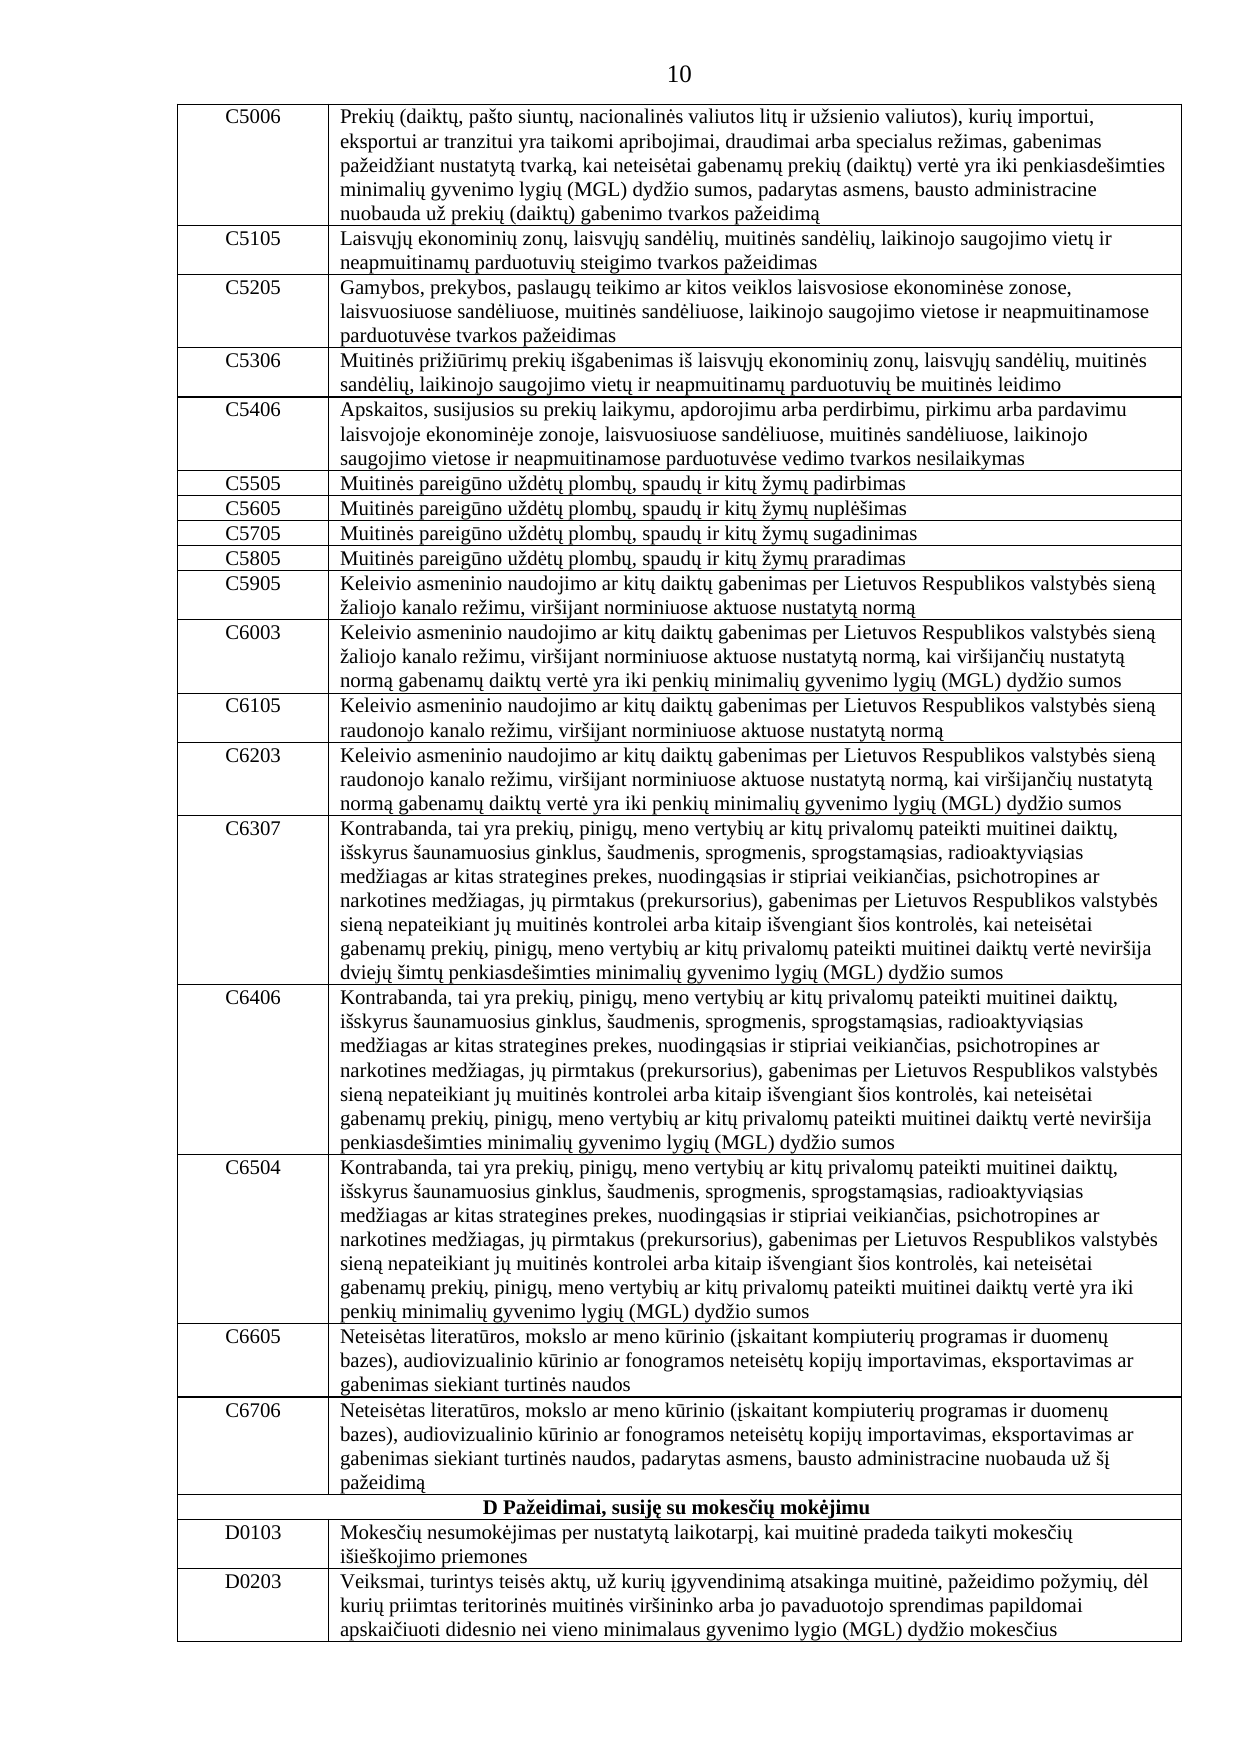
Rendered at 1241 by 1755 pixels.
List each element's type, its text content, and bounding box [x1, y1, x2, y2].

table_cell Kontrabanda, tai yra prekių, pinigų, meno vertybių ar kitų privalomų pateikti muitinei daiktų, išskyrus šaunamuosius ginklus, šaudmenis, sprogmenis, sprogstamąsias, radioaktyviąsias medžiagas ar kitas strategines prekes, nuodingąsias ir stipriai veikiančias, psichotropines ar narkotines medžiagas, jų pirmtakus (prekursorius), gabenimas per Lietuvos Respublikos valstybės sieną nepateikiant jų muitinės kontrolei arba kitaip išvengiant šios kontrolės, kai neteisėtai gabenamų prekių, pinigų, meno vertybių ar kitų privalomų pateikti muitinei daiktų vertė neviršija dviejų šimtų penkiasdešimties minimalių gyvenimo lygių (MGL) dydžio sumos [329, 816, 1181, 984]
table_cell Keleivio asmeninio naudojimo ar kitų daiktų gabenimas per Lietuvos Respublikos valstybės sieną raudonojo kanalo režimu, viršijant norminiuose aktuose nustatytą normą [329, 694, 1181, 742]
table_cell C5306 [178, 348, 328, 396]
table_cell C6203 [178, 743, 328, 815]
table_cell Muitinės pareigūno uždėtų plombų, spaudų ir kitų žymų nuplėšimas [329, 496, 1181, 520]
table_cell Kontrabanda, tai yra prekių, pinigų, meno vertybių ar kitų privalomų pateikti muitinei daiktų, išskyrus šaunamuosius ginklus, šaudmenis, sprogmenis, sprogstamąsias, radioaktyviąsias medžiagas ar kitas strategines prekes, nuodingąsias ir stipriai veikiančias, psichotropines ar narkotines medžiagas, jų pirmtakus (prekursorius), gabenimas per Lietuvos Respublikos valstybės sieną nepateikiant jų muitinės kontrolei arba kitaip išvengiant šios kontrolės, kai neteisėtai gabenamų prekių, pinigų, meno vertybių ar kitų privalomų pateikti muitinei daiktų vertė neviršija penkiasdešimties minimalių gyvenimo lygių (MGL) dydžio sumos [329, 985, 1181, 1154]
table_cell Prekių (daiktų, pašto siuntų, nacionalinės valiutos litų ir užsienio valiutos), kurių importui, eksportui ar tranzitui yra taikomi apribojimai, draudimai arba specialus režimas, gabenimas pažeidžiant nustatytą tvarką, kai neteisėtai gabenamų prekių (daiktų) vertė yra iki penkiasdešimties minimalių gyvenimo lygių (MGL) dydžio sumos, padarytas asmens, bausto administracine nuobauda už prekių (daiktų) gabenimo tvarkos pažeidimą [329, 105, 1181, 225]
table_cell D0203 [178, 1569, 328, 1641]
table_cell Kontrabanda, tai yra prekių, pinigų, meno vertybių ar kitų privalomų pateikti muitinei daiktų, išskyrus šaunamuosius ginklus, šaudmenis, sprogmenis, sprogstamąsias, radioaktyviąsias medžiagas ar kitas strategines prekes, nuodingąsias ir stipriai veikiančias, psichotropines ar narkotines medžiagas, jų pirmtakus (prekursorius), gabenimas per Lietuvos Respublikos valstybės sieną nepateikiant jų muitinės kontrolei arba kitaip išvengiant šios kontrolės, kai neteisėtai gabenamų prekių, pinigų, meno vertybių ar kitų privalomų pateikti muitinei daiktų vertė yra iki penkių minimalių gyvenimo lygių (MGL) dydžio sumos [329, 1155, 1181, 1323]
table_cell Keleivio asmeninio naudojimo ar kitų daiktų gabenimas per Lietuvos Respublikos valstybės sieną žaliojo kanalo režimu, viršijant norminiuose aktuose nustatytą normą, kai viršijančių nustatytą normą gabenamų daiktų vertė yra iki penkių minimalių gyvenimo lygių (MGL) dydžio sumos [329, 620, 1181, 692]
table_cell Muitinės pareigūno uždėtų plombų, spaudų ir kitų žymų sugadinimas [329, 521, 1181, 545]
table_cell Mokesčių nesumokėjimas per nustatytą laikotarpį, kai muitinė pradeda taikyti mokesčių išieškojimo priemones [329, 1520, 1181, 1568]
table_cell C5406 [178, 398, 328, 469]
table_cell D Pažeidimai, susiję su mokesčių mokėjimu [178, 1495, 1181, 1519]
table_cell Keleivio asmeninio naudojimo ar kitų daiktų gabenimas per Lietuvos Respublikos valstybės sieną žaliojo kanalo režimu, viršijant norminiuose aktuose nustatytą normą [329, 571, 1181, 619]
table_cell Laisvųjų ekonominių zonų, laisvųjų sandėlių, muitinės sandėlių, laikinojo saugojimo vietų ir neapmuitinamų parduotuvių steigimo tvarkos pažeidimas [329, 226, 1181, 274]
table_cell C6706 [178, 1398, 328, 1494]
table_cell Neteisėtas literatūros, mokslo ar meno kūrinio (įskaitant kompiuterių programas ir duomenų bazes), audiovizualinio kūrinio ar fonogramos neteisėtų kopijų importavimas, eksportavimas ar gabenimas siekiant turtinės naudos, padarytas asmens, bausto administracine nuobauda už šį pažeidimą [329, 1398, 1181, 1494]
table_cell Gamybos, prekybos, paslaugų teikimo ar kitos veiklos laisvosiose ekonominėse zonose, laisvuosiuose sandėliuose, muitinės sandėliuose, laikinojo saugojimo vietose ir neapmuitinamose parduotuvėse tvarkos pažeidimas [329, 275, 1181, 347]
table_cell Muitinės prižiūrimų prekių išgabenimas iš laisvųjų ekonominių zonų, laisvųjų sandėlių, muitinės sandėlių, laikinojo saugojimo vietų ir neapmuitinamų parduotuvių be muitinės leidimo [329, 348, 1181, 396]
table_cell C5605 [178, 496, 328, 520]
table_cell C6504 [178, 1155, 328, 1323]
table_cell C6307 [178, 816, 328, 984]
table_cell Muitinės pareigūno uždėtų plombų, spaudų ir kitų žymų praradimas [329, 546, 1181, 570]
table_cell D0103 [178, 1520, 328, 1568]
table_cell C5505 [178, 471, 328, 495]
table_cell Veiksmai, turintys teisės aktų, už kurių įgyvendinimą atsakinga muitinė, pažeidimo požymių, dėl kurių priimtas teritorinės muitinės viršininko arba jo pavaduotojo sprendimas papildomai apskaičiuoti didesnio nei vieno minimalaus gyvenimo lygio (MGL) dydžio mokesčius [329, 1569, 1181, 1641]
table_cell C5905 [178, 571, 328, 619]
table_cell C6406 [178, 985, 328, 1154]
table_cell C5705 [178, 521, 328, 545]
table_cell Muitinės pareigūno uždėtų plombų, spaudų ir kitų žymų padirbimas [329, 471, 1181, 495]
table_cell Keleivio asmeninio naudojimo ar kitų daiktų gabenimas per Lietuvos Respublikos valstybės sieną raudonojo kanalo režimu, viršijant norminiuose aktuose nustatytą normą, kai viršijančių nustatytą normą gabenamų daiktų vertė yra iki penkių minimalių gyvenimo lygių (MGL) dydžio sumos [329, 743, 1181, 815]
table_cell Neteisėtas literatūros, mokslo ar meno kūrinio (įskaitant kompiuterių programas ir duomenų bazes), audiovizualinio kūrinio ar fonogramos neteisėtų kopijų importavimas, eksportavimas ar gabenimas siekiant turtinės naudos [329, 1324, 1181, 1396]
table_cell C5105 [178, 226, 328, 274]
table_cell C6605 [178, 1324, 328, 1396]
table_cell C6003 [178, 620, 328, 692]
table_cell C5006 [178, 105, 328, 225]
table_cell C5805 [178, 546, 328, 570]
table_cell C5205 [178, 275, 328, 347]
table_cell Apskaitos, susijusios su prekių laikymu, apdorojimu arba perdirbimu, pirkimu arba pardavimu laisvojoje ekonominėje zonoje, laisvuosiuose sandėliuose, muitinės sandėliuose, laikinojo saugojimo vietose ir neapmuitinamose parduotuvėse vedimo tvarkos nesilaikymas [329, 398, 1181, 469]
table_cell C6105 [178, 694, 328, 742]
